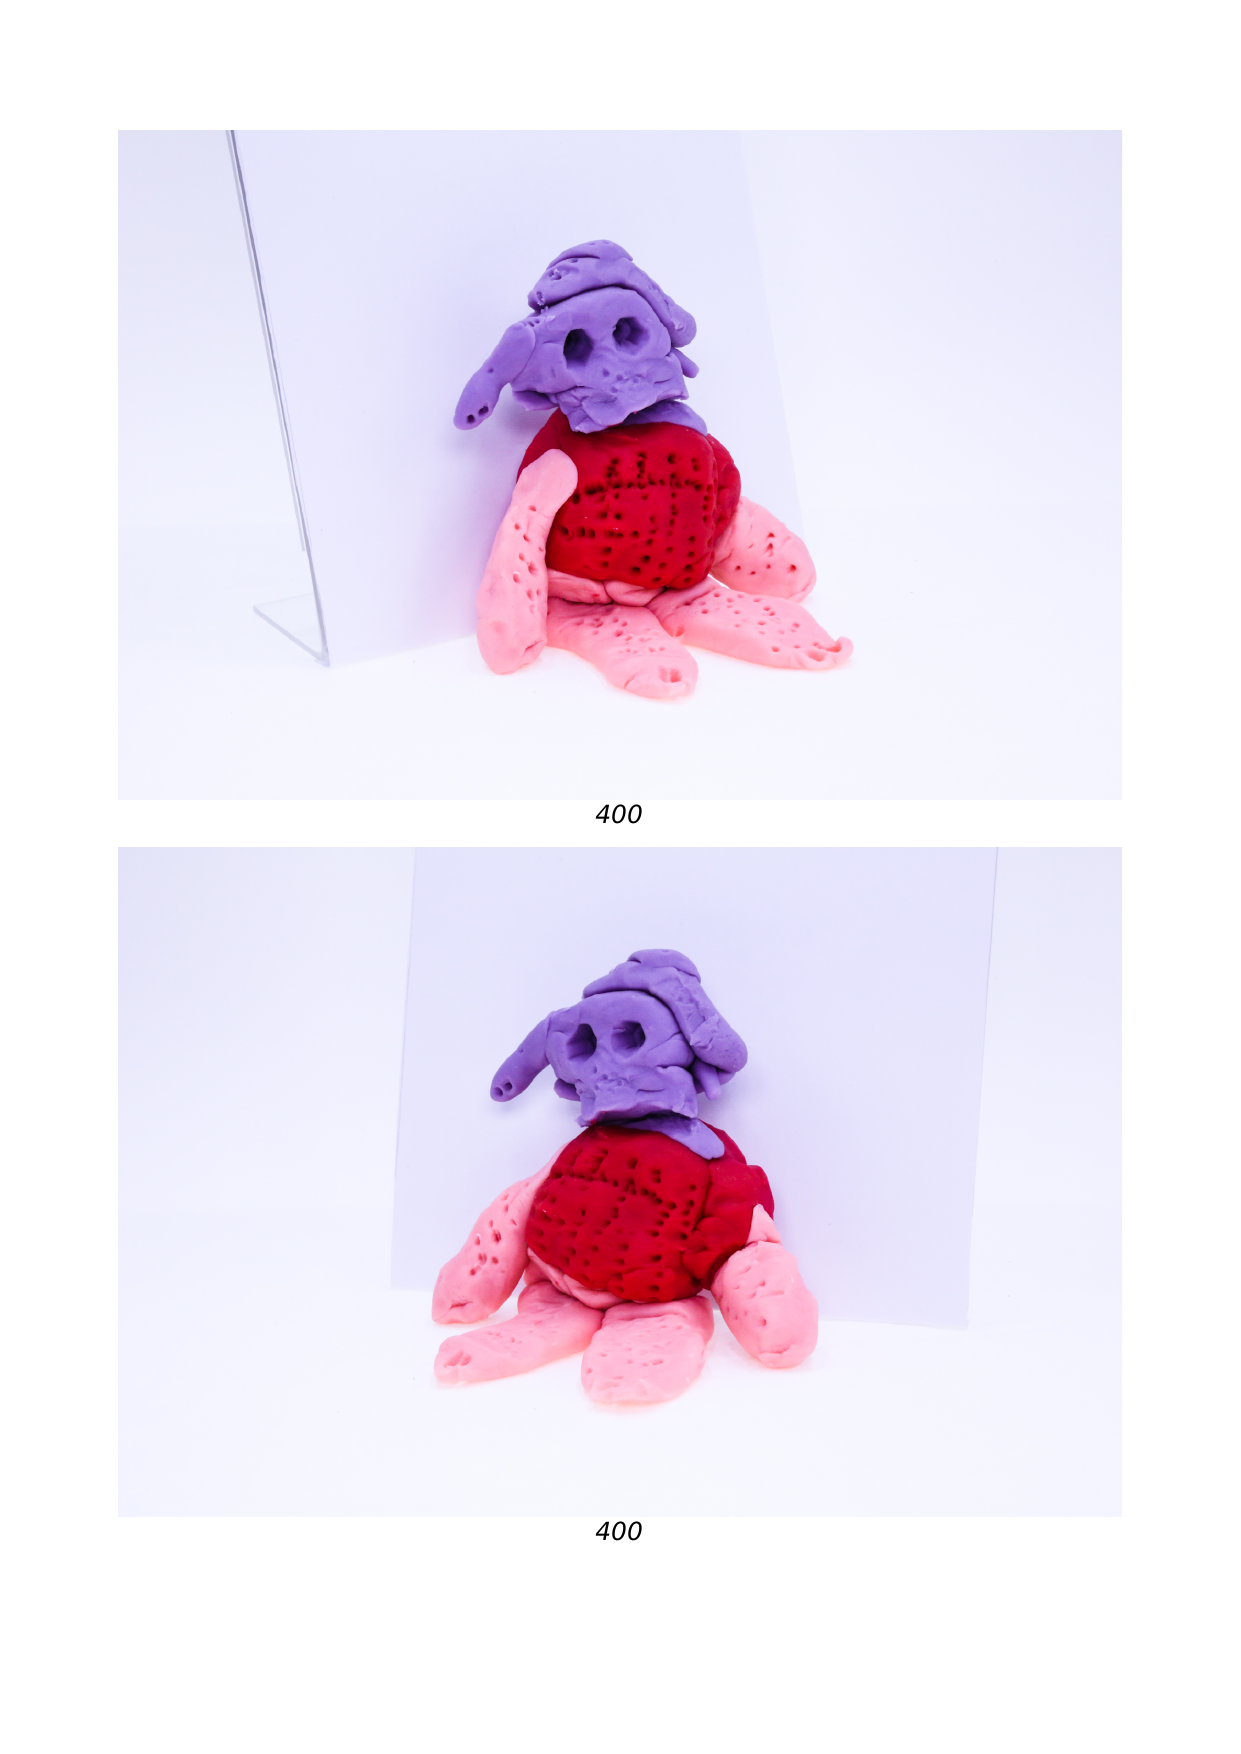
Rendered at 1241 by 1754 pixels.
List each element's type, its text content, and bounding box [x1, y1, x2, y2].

picture [118, 130, 1123, 800]
text 400 [118, 800, 1122, 829]
picture [118, 847, 1123, 1517]
text 400 [118, 1517, 1122, 1546]
